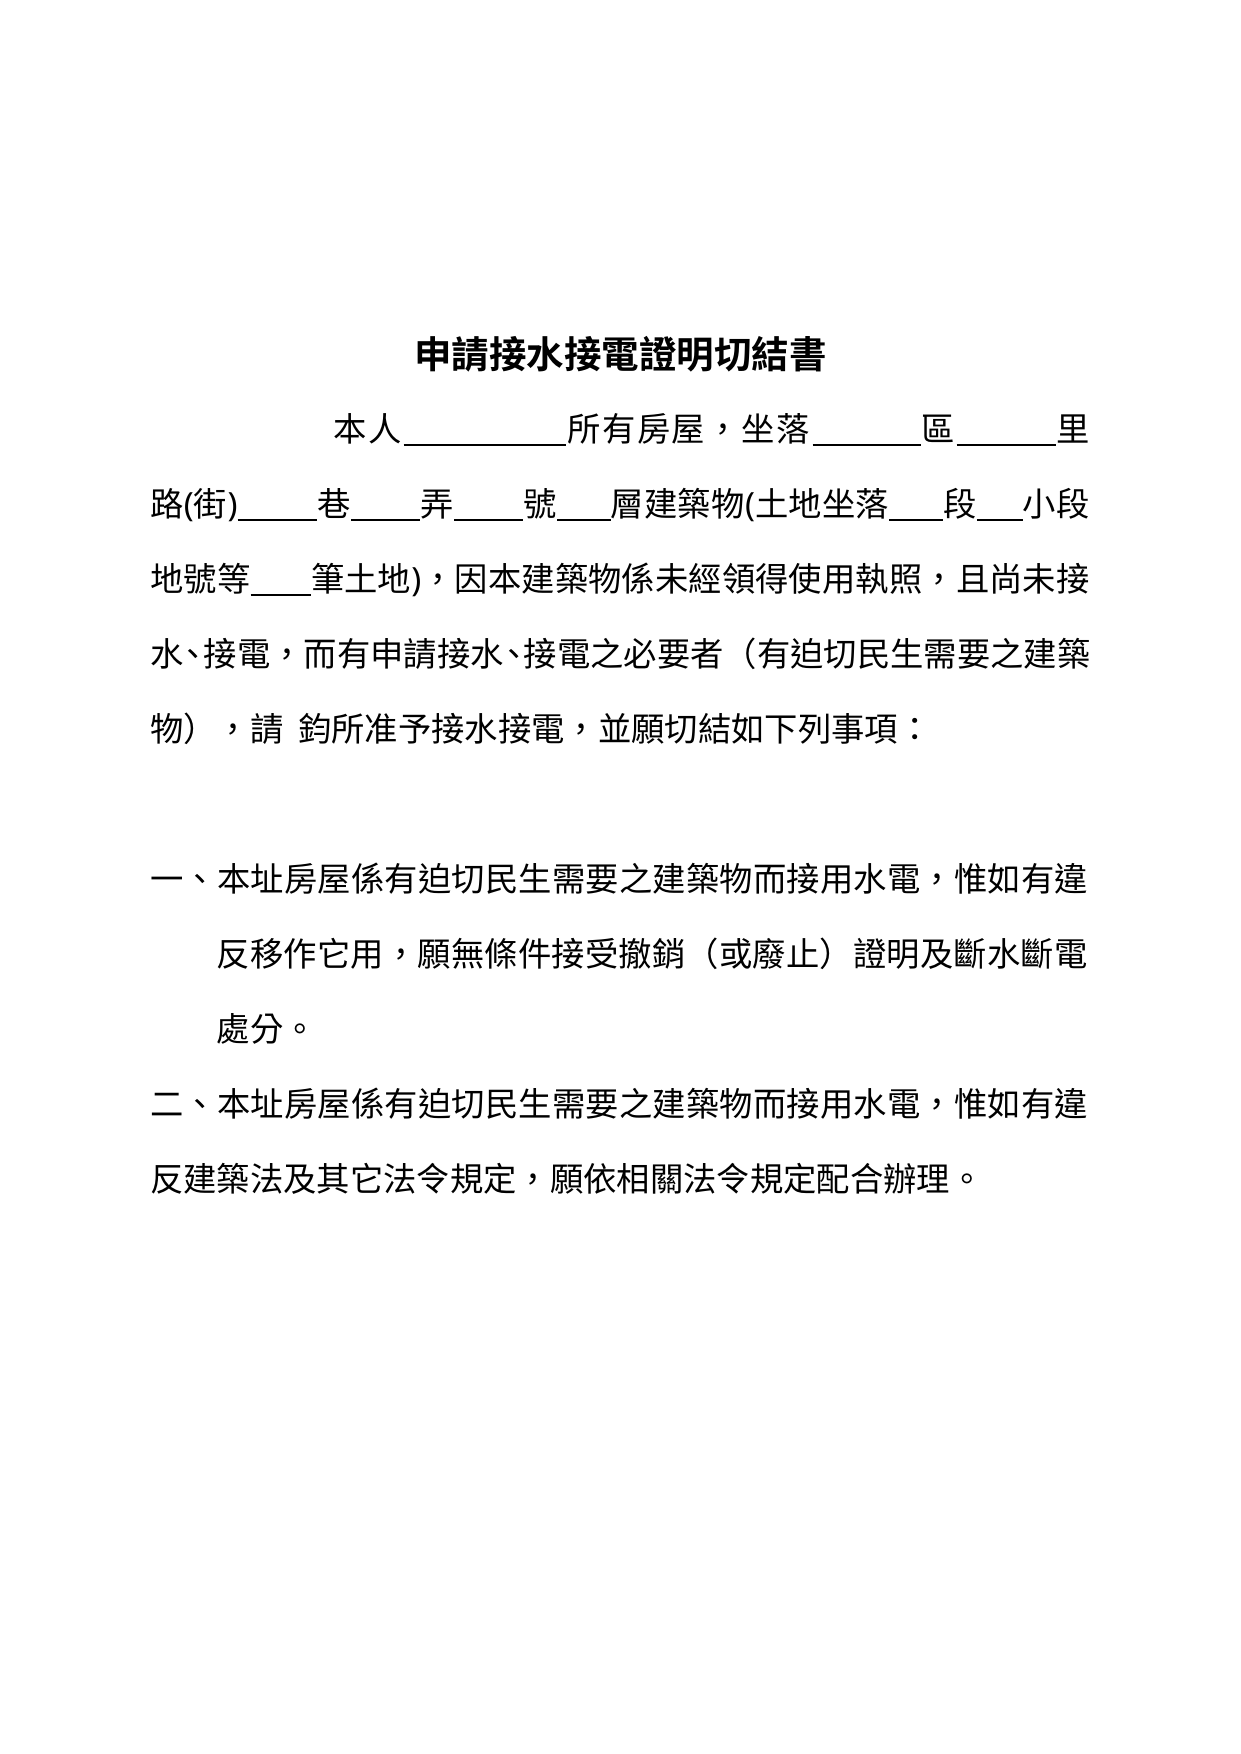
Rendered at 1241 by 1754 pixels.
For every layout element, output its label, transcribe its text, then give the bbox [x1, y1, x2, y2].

text 一、本址房屋係有迫切民生需要之建築物而接用水電，惟如有違反移作它用，願無條件接受撤銷（或廢止）證明及斷水斷電處分。 [150, 839, 1090, 1064]
text 申請接水接電證明切結書 [150, 314, 1090, 389]
text 二、本址房屋係有迫切民生需要之建築物而接用水電，惟如有違反建築法及其它法令規定，願依相關法令規定配合辦理。 [150, 1064, 1090, 1214]
text 本人 所有房屋，坐落 區 里 路(街) 巷 弄 號 層建築物(土地坐落 段 小段 地號等 筆土地)，因本建築物係未經領得使用執照，且尚未接水、接電，而有申請接水、接電之必要者（有迫切民生需要之建築物），請 鈞所准予接水接電，並願切結如下列事項： [150, 389, 1090, 764]
